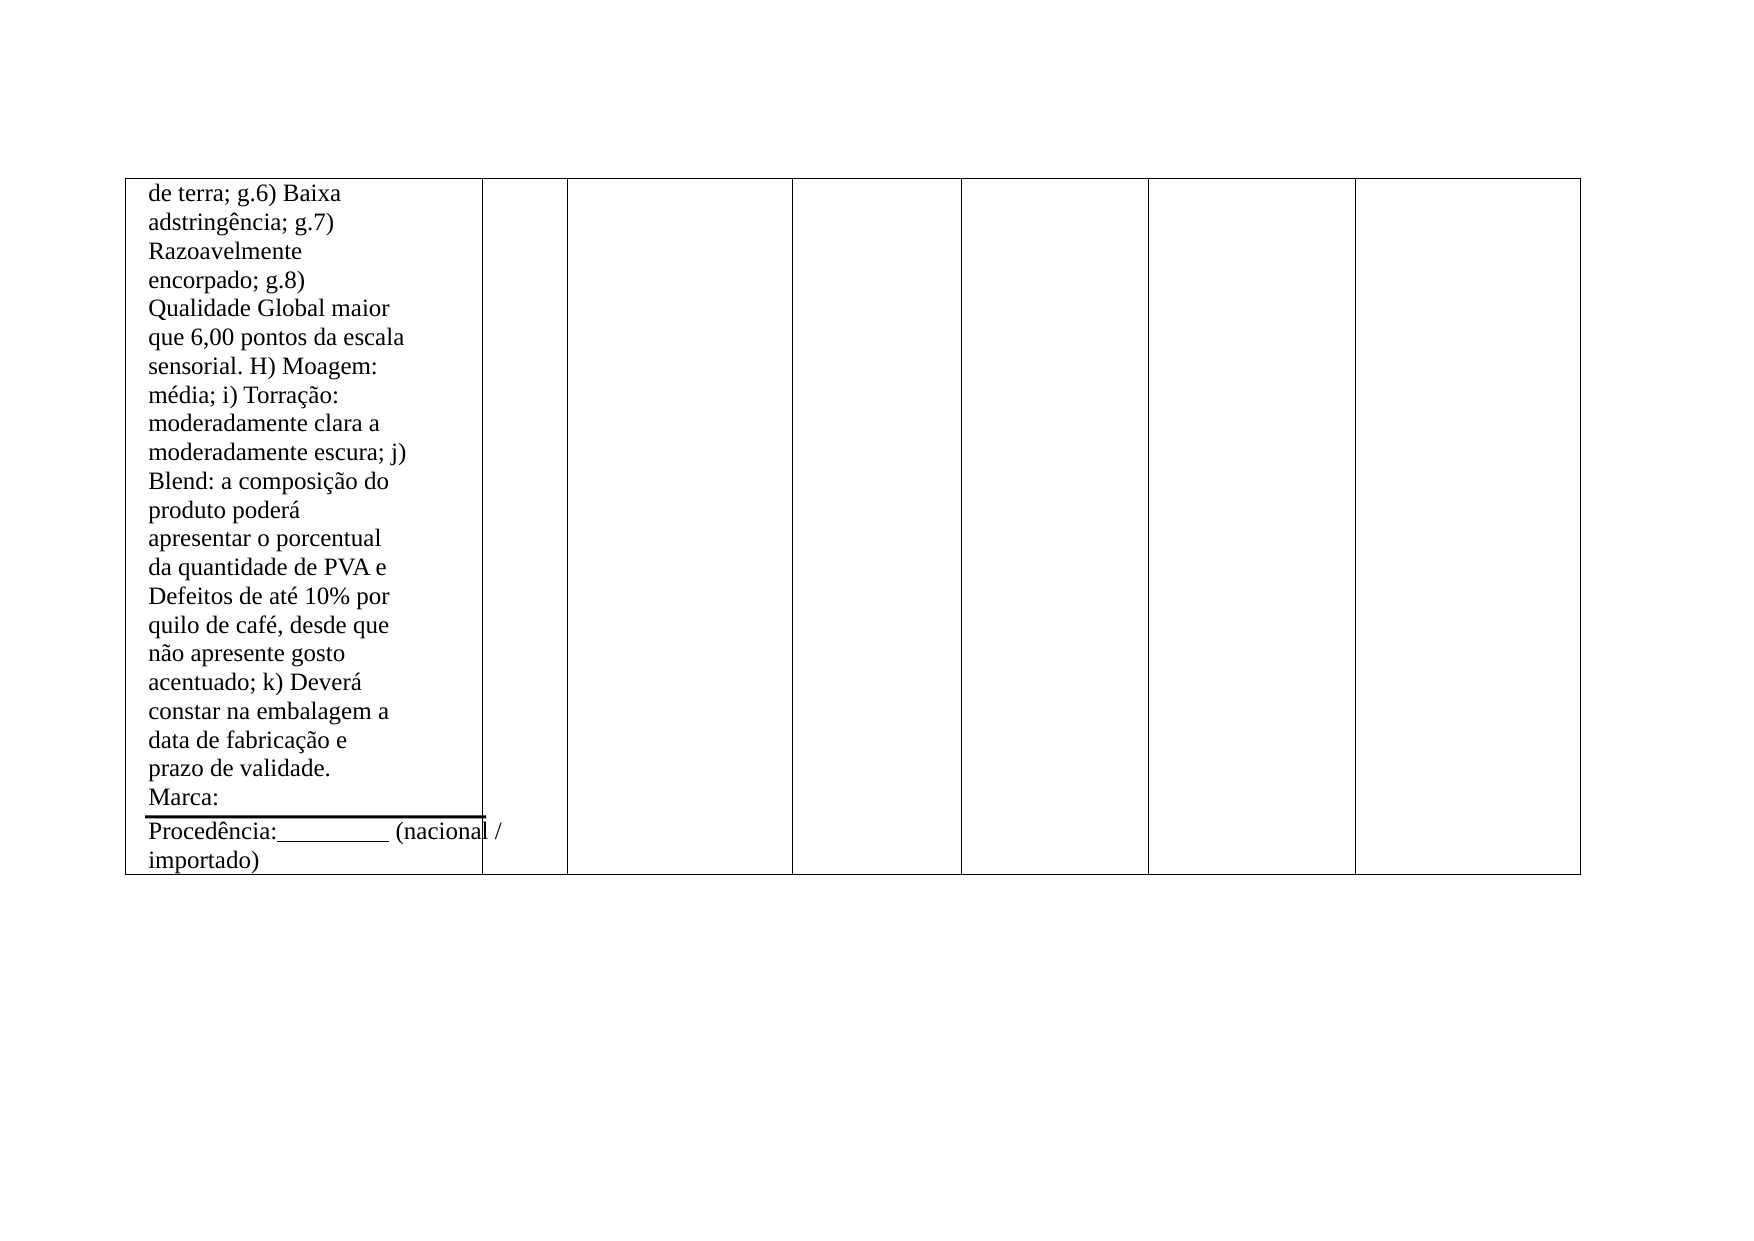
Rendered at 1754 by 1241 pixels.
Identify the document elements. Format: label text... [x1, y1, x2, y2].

table_header [793, 179, 961, 873]
table_header [483, 179, 567, 873]
table_header [1149, 179, 1355, 873]
table_header [1356, 179, 1580, 873]
table_header [568, 179, 792, 873]
table_header [962, 179, 1148, 873]
table_header de terra; g.6) Baixa adstringência; g.7) Razoavelmente encorpado; g.8) Qualidade Global maior que 6,00 pontos da escala sensorial. H) Moagem: média; i) Torração: moderadamente clara a moderadamente escura; j) Blend: a composição do produto poderá apresentar o porcentual da quantidade de PVA e Defeitos de até 10% por quilo de café, desde que não apresente gosto acentuado; k) Deverá constar na embalagem a data de fabricação e prazo de validade. Marca: Procedência: (nacional / importado) [126, 179, 482, 873]
